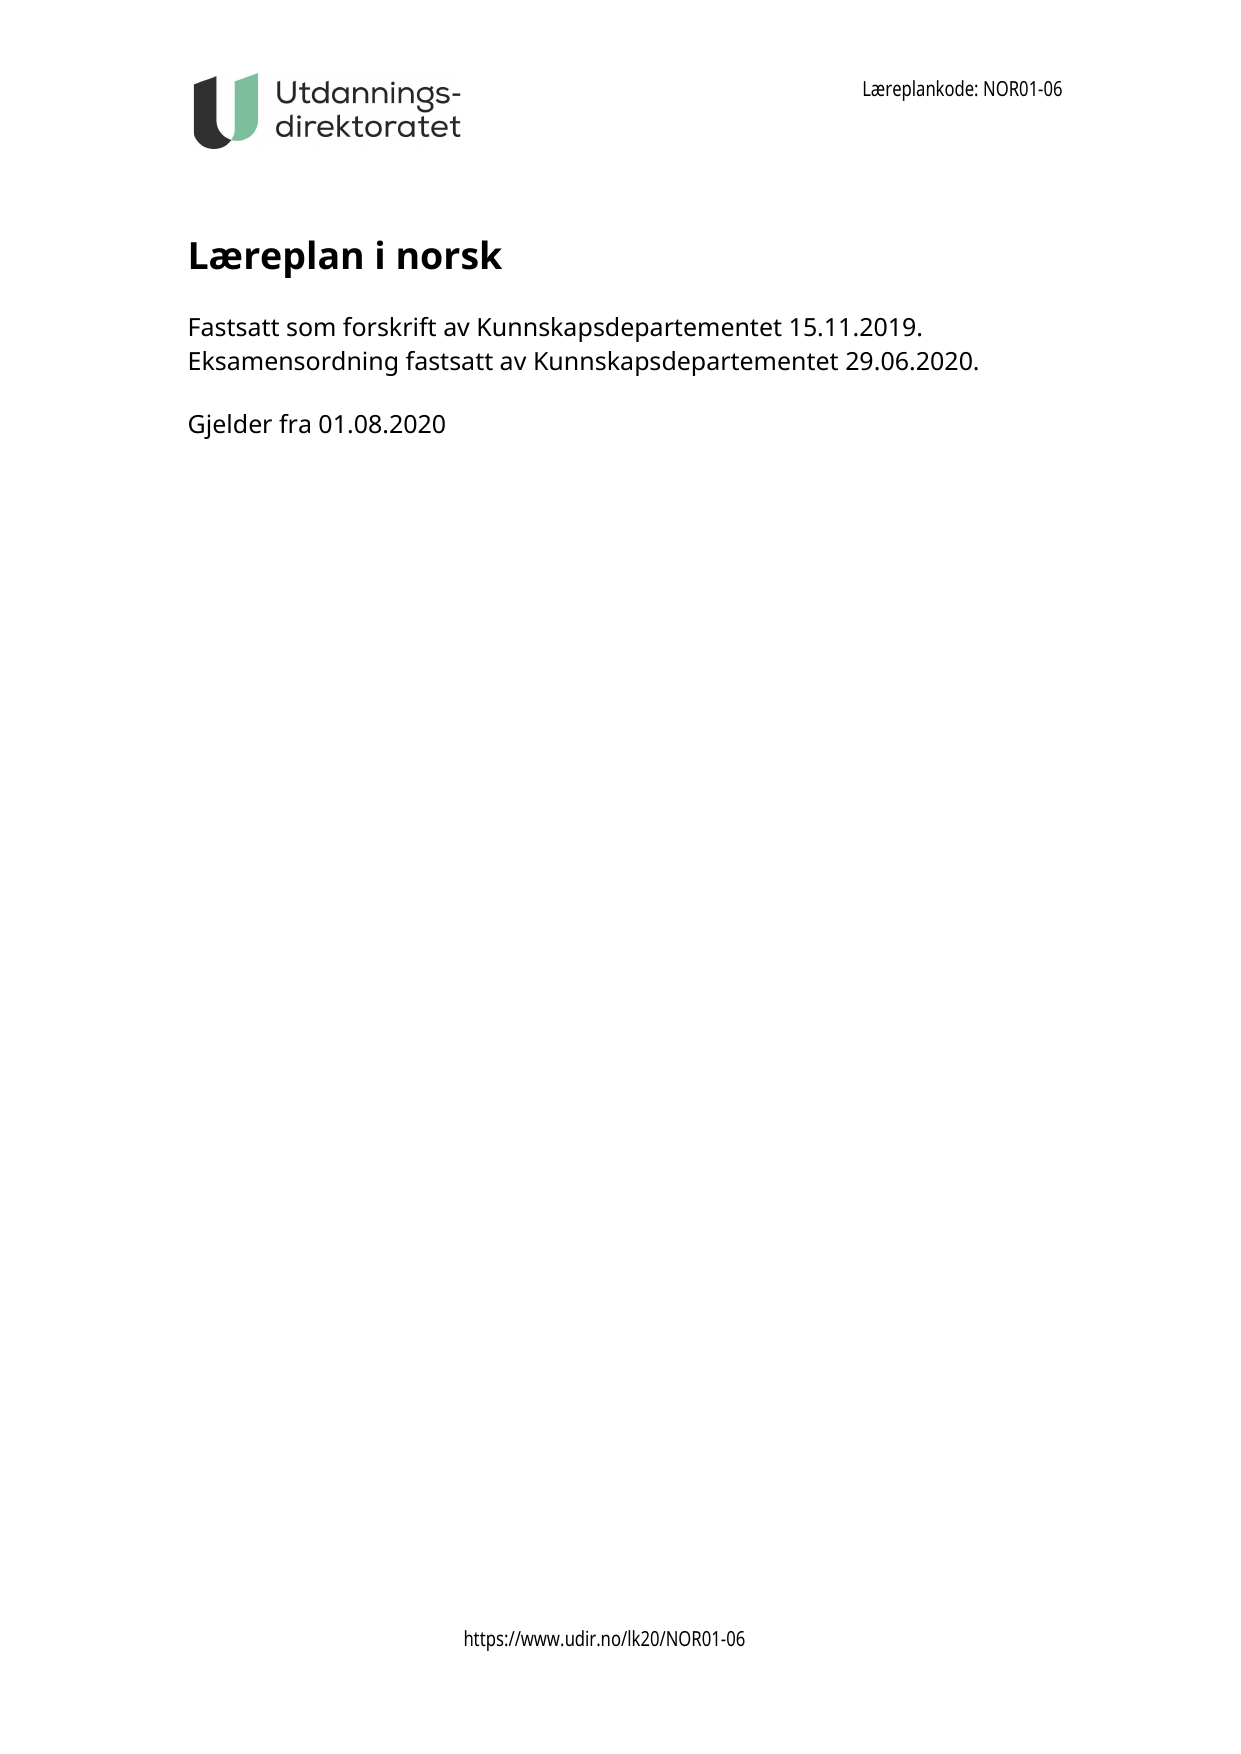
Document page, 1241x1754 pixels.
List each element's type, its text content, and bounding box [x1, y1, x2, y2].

text Gjelder fra 01.08.2020 [187, 407, 1053, 441]
subtitle Læreplan i norsk [187, 178, 1053, 281]
text Fastsatt som forskrift av Kunnskapsdepartementet 15.11.2019. Eksamensordning fastsatt av Kunnskapsdepartementet 29.06.2020. [187, 310, 1053, 378]
picture [193, 73, 461, 149]
